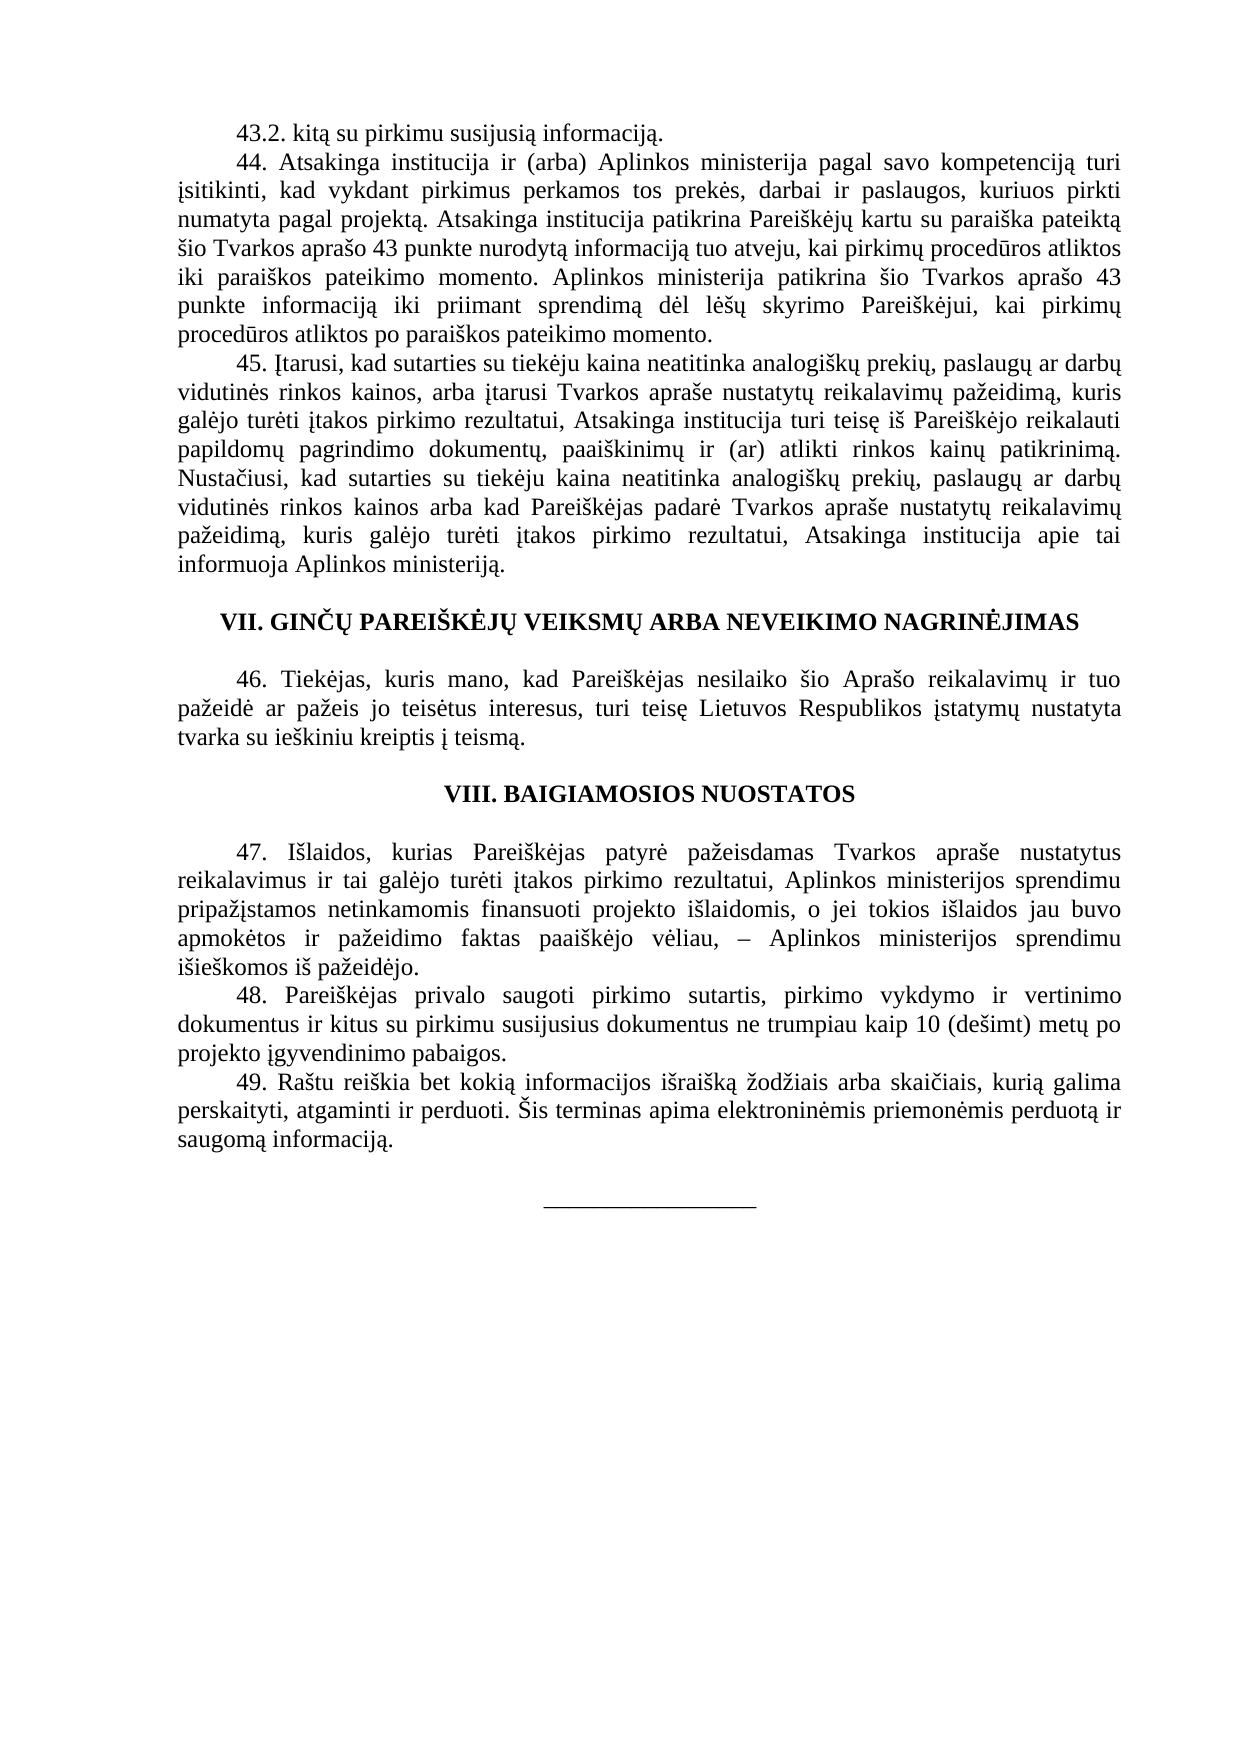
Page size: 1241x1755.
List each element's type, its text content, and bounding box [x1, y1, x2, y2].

text VIII. BAIGIAMOSIOS NUOSTATOS [177, 779, 1122, 808]
text 46. Tiekėjas, kuris mano, kad Pareiškėjas nesilaiko šio Aprašo reikalavimų ir tuo pažeidė ar pažeis jo teisėtus interesus, turi teisę Lietuvos Respublikos įstatymų nustatyta tvarka su ieškiniu kreiptis į teismą. [177, 664, 1122, 751]
text 43.2. kitą su pirkimu susijusią informaciją. [177, 118, 1122, 147]
text 44. Atsakinga institucija ir (arba) Aplinkos ministerija pagal savo kompetenciją turi įsitikinti, kad vykdant pirkimus perkamos tos prekės, darbai ir paslaugos, kuriuos pirkti numatyta pagal projektą. Atsakinga institucija patikrina Pareiškėjų kartu su paraiška pateiktą šio Tvarkos aprašo 43 punkte nurodytą informaciją tuo atveju, kai pirkimų procedūros atliktos iki paraiškos pateikimo momento. Aplinkos ministerija patikrina šio Tvarkos aprašo 43 punkte informaciją iki priimant sprendimą dėl lėšų skyrimo Pareiškėjui, kai pirkimų procedūros atliktos po paraiškos pateikimo momento. [177, 147, 1122, 348]
text _________________ [177, 1182, 1122, 1211]
text 49. Raštu reiškia bet kokią informacijos išraišką žodžiais arba skaičiais, kurią galima perskaityti, atgaminti ir perduoti. Šis terminas apima elektroninėmis priemonėmis perduotą ir saugomą informaciją. [177, 1067, 1122, 1153]
text 45. Įtarusi, kad sutarties su tiekėju kaina neatitinka analogiškų prekių, paslaugų ar darbų vidutinės rinkos kainos, arba įtarusi Tvarkos apraše nustatytų reikalavimų pažeidimą, kuris galėjo turėti įtakos pirkimo rezultatui, Atsakinga institucija turi teisę iš Pareiškėjo reikalauti papildomų pagrindimo dokumentų, paaiškinimų ir (ar) atlikti rinkos kainų patikrinimą. Nustačiusi, kad sutarties su tiekėju kaina neatitinka analogiškų prekių, paslaugų ar darbų vidutinės rinkos kainos arba kad Pareiškėjas padarė Tvarkos apraše nustatytų reikalavimų pažeidimą, kuris galėjo turėti įtakos pirkimo rezultatui, Atsakinga institucija apie tai informuoja Aplinkos ministeriją. [177, 348, 1122, 578]
text 48. Pareiškėjas privalo saugoti pirkimo sutartis, pirkimo vykdymo ir vertinimo dokumentus ir kitus su pirkimu susijusius dokumentus ne trumpiau kaip 10 (dešimt) metų po projekto įgyvendinimo pabaigos. [177, 981, 1122, 1067]
text 47. Išlaidos, kurias Pareiškėjas patyrė pažeisdamas Tvarkos apraše nustatytus reikalavimus ir tai galėjo turėti įtakos pirkimo rezultatui, Aplinkos ministerijos sprendimu pripažįstamos netinkamomis finansuoti projekto išlaidomis, o jei tokios išlaidos jau buvo apmokėtos ir pažeidimo faktas paaiškėjo vėliau, – Aplinkos ministerijos sprendimu išieškomos iš pažeidėjo. [177, 837, 1122, 981]
text VII. GINČŲ PAREIŠKĖJŲ VEIKSMŲ ARBA NEVEIKIMO NAGRINĖJIMAS [177, 607, 1122, 636]
